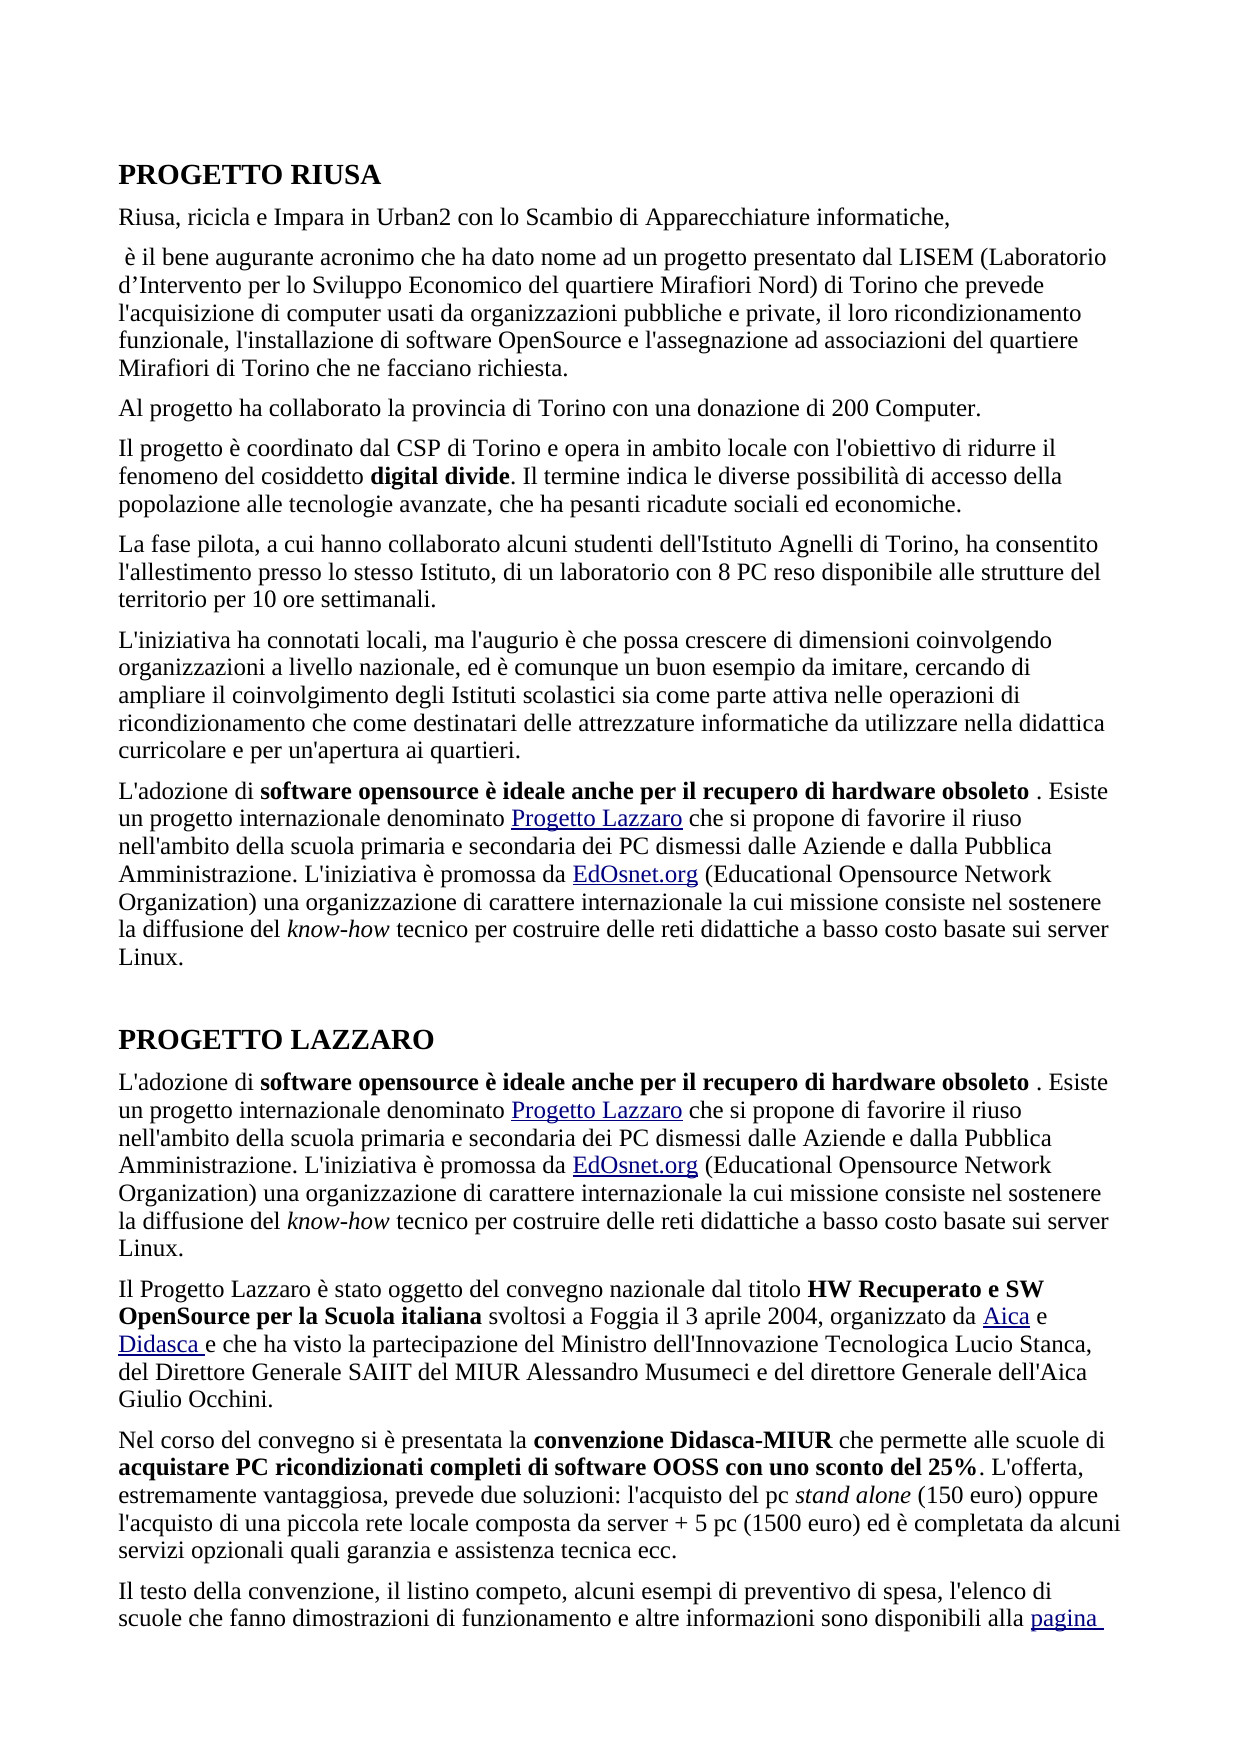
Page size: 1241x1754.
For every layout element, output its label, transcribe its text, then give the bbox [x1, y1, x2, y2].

text Riusa, ricicla e Impara in Urban2 con lo Scambio di Apparecchiature informatiche, [118, 203, 1122, 231]
text PROGETTO RIUSA [118, 158, 1122, 191]
text Al progetto ha collaborato la provincia di Torino con una donazione di 200 Computer. [118, 394, 1122, 422]
text L'adozione di software opensource è ideale anche per il recupero di hardware obsoleto . Esiste un progetto internazionale denominato Progetto Lazzaro che si propone di favorire il riuso nell'ambito della scuola primaria e secondaria dei PC dismessi dalle Aziende e dalla Pubblica Amministrazione. L'iniziativa è promossa da EdOsnet.org (Educational Opensource Network Organization) una organizzazione di carattere internazionale la cui missione consiste nel sostenere la diffusione del know-how tecnico per costruire delle reti didattiche a basso costo basate sui server Linux. [118, 777, 1122, 971]
text Nel corso del convegno si è presentata la convenzione Didasca-MIUR che permette alle scuole di acquistare PC ricondizionati completi di software OOSS con uno sconto del 25%. L'offerta, estremamente vantaggiosa, prevede due soluzioni: l'acquisto del pc stand alone (150 euro) oppure l'acquisto di una piccola rete locale composta da server + 5 pc (1500 euro) ed è completata da alcuni servizi opzionali quali garanzia e assistenza tecnica ecc. [118, 1426, 1122, 1564]
text La fase pilota, a cui hanno collaborato alcuni studenti dell'Istituto Agnelli di Torino, ha consentito l'allestimento presso lo stesso Istituto, di un laboratorio con 8 PC reso disponibile alle strutture del territorio per 10 ore settimanali. [118, 530, 1122, 613]
text Il progetto è coordinato dal CSP di Torino e opera in ambito locale con l'obiettivo di ridurre il fenomeno del cosiddetto digital divide. Il termine indica le diverse possibilità di accesso della popolazione alle tecnologie avanzate, che ha pesanti ricadute sociali ed economiche. [118, 434, 1122, 518]
text L'iniziativa ha connotati locali, ma l'augurio è che possa crescere di dimensioni coinvolgendo organizzazioni a livello nazionale, ed è comunque un buon esempio da imitare, cercando di ampliare il coinvolgimento degli Istituti scolastici sia come parte attiva nelle operazioni di ricondizionamento che come destinatari delle attrezzature informatiche da utilizzare nella didattica curricolare e per un'apertura ai quartieri. [118, 626, 1122, 764]
text PROGETTO LAZZARO [118, 1023, 1122, 1056]
text Il Progetto Lazzaro è stato oggetto del convegno nazionale dal titolo HW Recuperato e SW OpenSource per la Scuola italiana svoltosi a Foggia il 3 aprile 2004, organizzato da Aica e Didasca e che ha visto la partecipazione del Ministro dell'Innovazione Tecnologica Lucio Stanca, del Direttore Generale SAIIT del MIUR Alessandro Musumeci e del direttore Generale dell'Aica Giulio Occhini. [118, 1275, 1122, 1413]
text L'adozione di software opensource è ideale anche per il recupero di hardware obsoleto . Esiste un progetto internazionale denominato Progetto Lazzaro che si propone di favorire il riuso nell'ambito della scuola primaria e secondaria dei PC dismessi dalle Aziende e dalla Pubblica Amministrazione. L'iniziativa è promossa da EdOsnet.org (Educational Opensource Network Organization) una organizzazione di carattere internazionale la cui missione consiste nel sostenere la diffusione del know-how tecnico per costruire delle reti didattiche a basso costo basate sui server Linux. [118, 1068, 1122, 1262]
text Il testo della convenzione, il listino competo, alcuni esempi di preventivo di spesa, l'elenco di scuole che fanno dimostrazioni di funzionamento e altre informazioni sono disponibili alla pagina [118, 1577, 1122, 1632]
text è il bene augurante acronimo che ha dato nome ad un progetto presentato dal LISEM (Laboratorio d’Intervento per lo Sviluppo Economico del quartiere Mirafiori Nord) di Torino che prevede l'acquisizione di computer usati da organizzazioni pubbliche e private, il loro ricondizionamento funzionale, l'installazione di software OpenSource e l'assegnazione ad associazioni del quartiere Mirafiori di Torino che ne facciano richiesta. [118, 243, 1122, 382]
